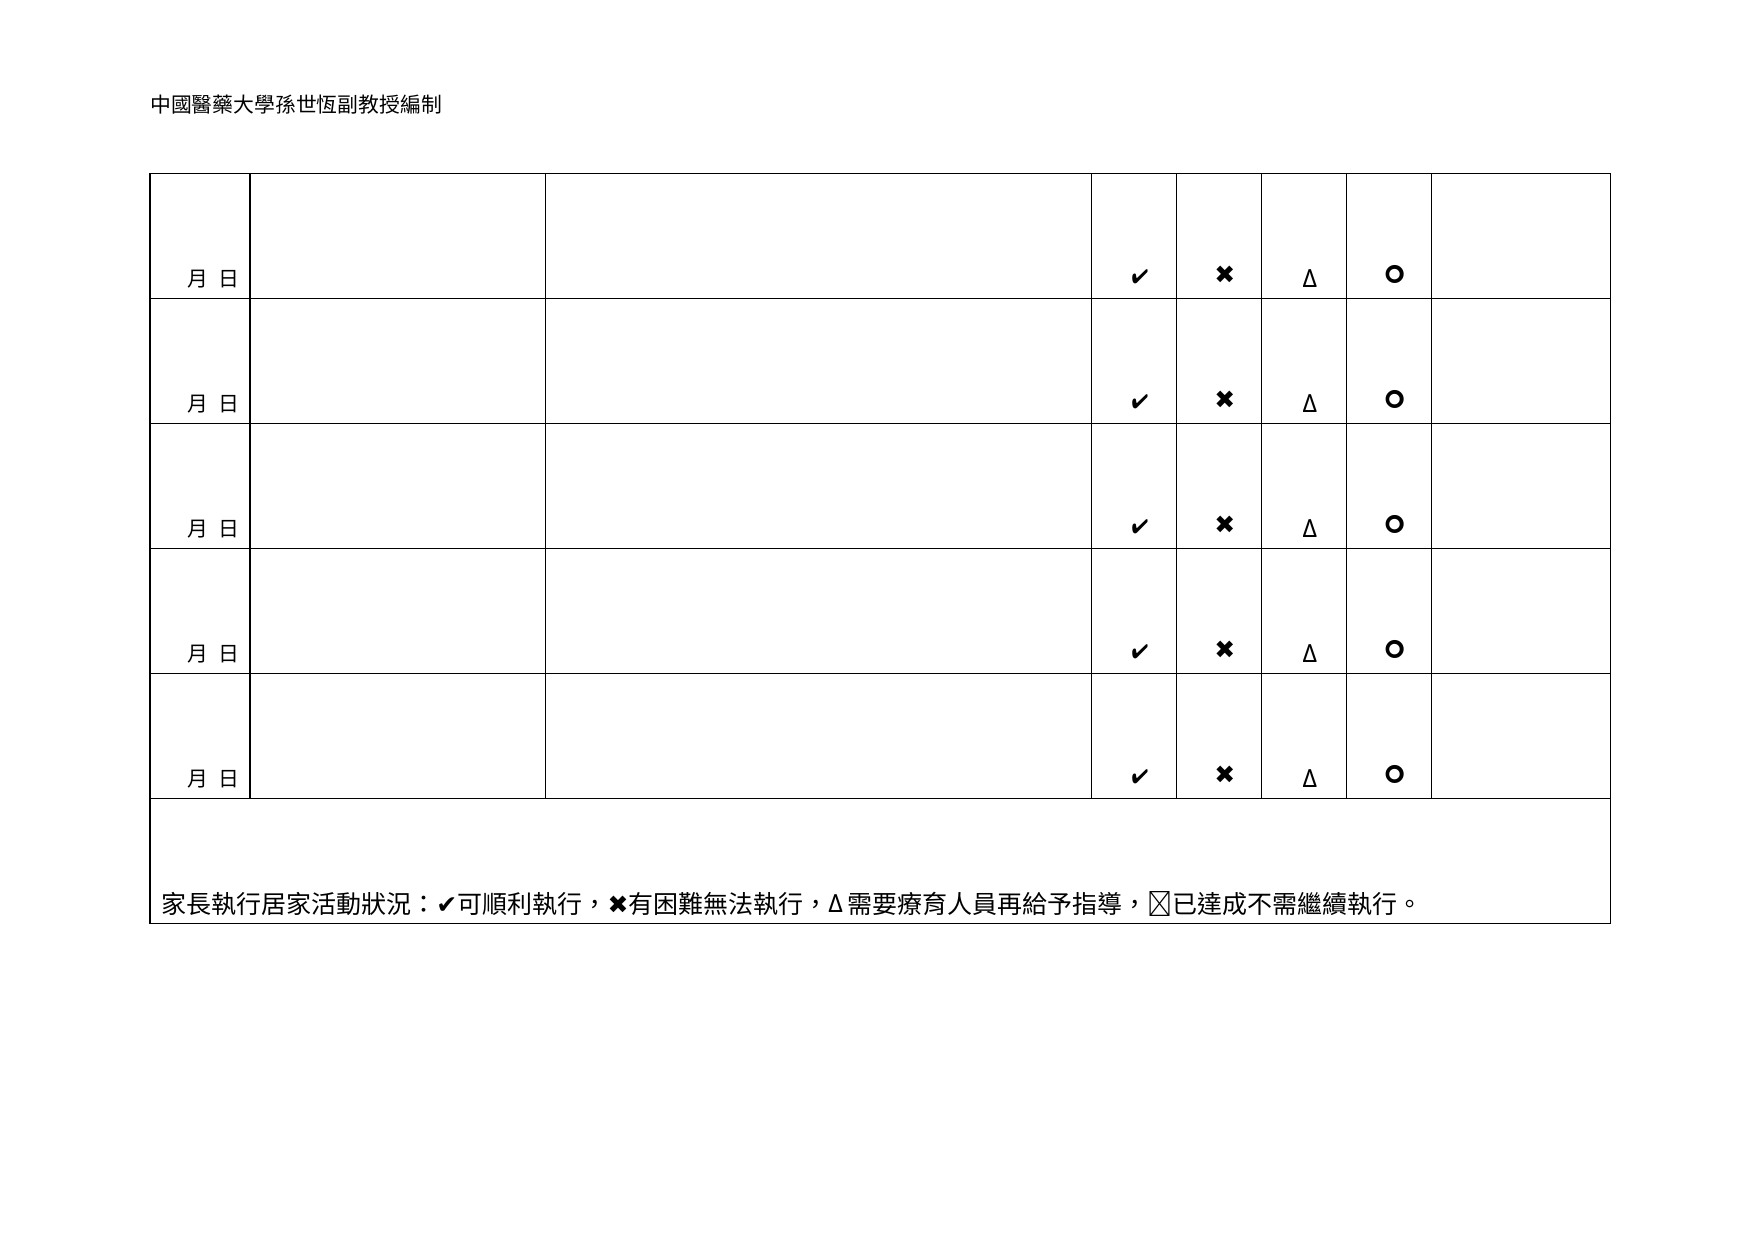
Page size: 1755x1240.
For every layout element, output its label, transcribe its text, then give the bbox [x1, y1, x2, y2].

table_cell [1432, 674, 1610, 798]
table_cell 月 日 [151, 299, 249, 423]
table_cell ✔ [1092, 174, 1176, 298]
table_cell ✖ [1177, 424, 1261, 548]
table_cell [1432, 424, 1610, 548]
table_cell [251, 424, 545, 548]
table_cell [546, 549, 1091, 673]
table_cell [251, 174, 545, 298]
table_cell Δ [1262, 549, 1346, 673]
table_cell Δ [1262, 299, 1346, 423]
table_cell Δ [1262, 174, 1346, 298]
table_cell  [1347, 424, 1431, 548]
table_cell [546, 299, 1091, 423]
table_cell ✔ [1092, 549, 1176, 673]
table_cell  [1347, 174, 1431, 298]
table_cell 月 日 [151, 424, 249, 548]
table_cell 月 日 [151, 549, 249, 673]
table_cell ✖ [1177, 299, 1261, 423]
table_cell ✔ [1092, 674, 1176, 798]
table_cell ✔ [1092, 299, 1176, 423]
table_cell [546, 424, 1091, 548]
table_cell 月 日 [151, 174, 249, 298]
table_cell Δ [1262, 674, 1346, 798]
table_cell ✔ [1092, 424, 1176, 548]
table_cell [1432, 299, 1610, 423]
table_cell ✖ [1177, 549, 1261, 673]
table_cell [251, 674, 545, 798]
table_cell  [1347, 674, 1431, 798]
table_cell [251, 299, 545, 423]
table_cell ✖ [1177, 674, 1261, 798]
table_cell  [1347, 549, 1431, 673]
table_cell Δ [1262, 424, 1346, 548]
table_cell [546, 174, 1091, 298]
table_cell [1432, 549, 1610, 673]
table_cell 月 日 [151, 674, 249, 798]
table_cell [251, 549, 545, 673]
table_cell [546, 674, 1091, 798]
table_cell ✖ [1177, 174, 1261, 298]
table_cell 家長執行居家活動狀況：✔可順利執行，✖有困難無法執行，Δ需要療育人員再給予指導，已達成不需繼續執行。 [151, 799, 1610, 923]
table_cell [1432, 174, 1610, 298]
table_cell  [1347, 299, 1431, 423]
